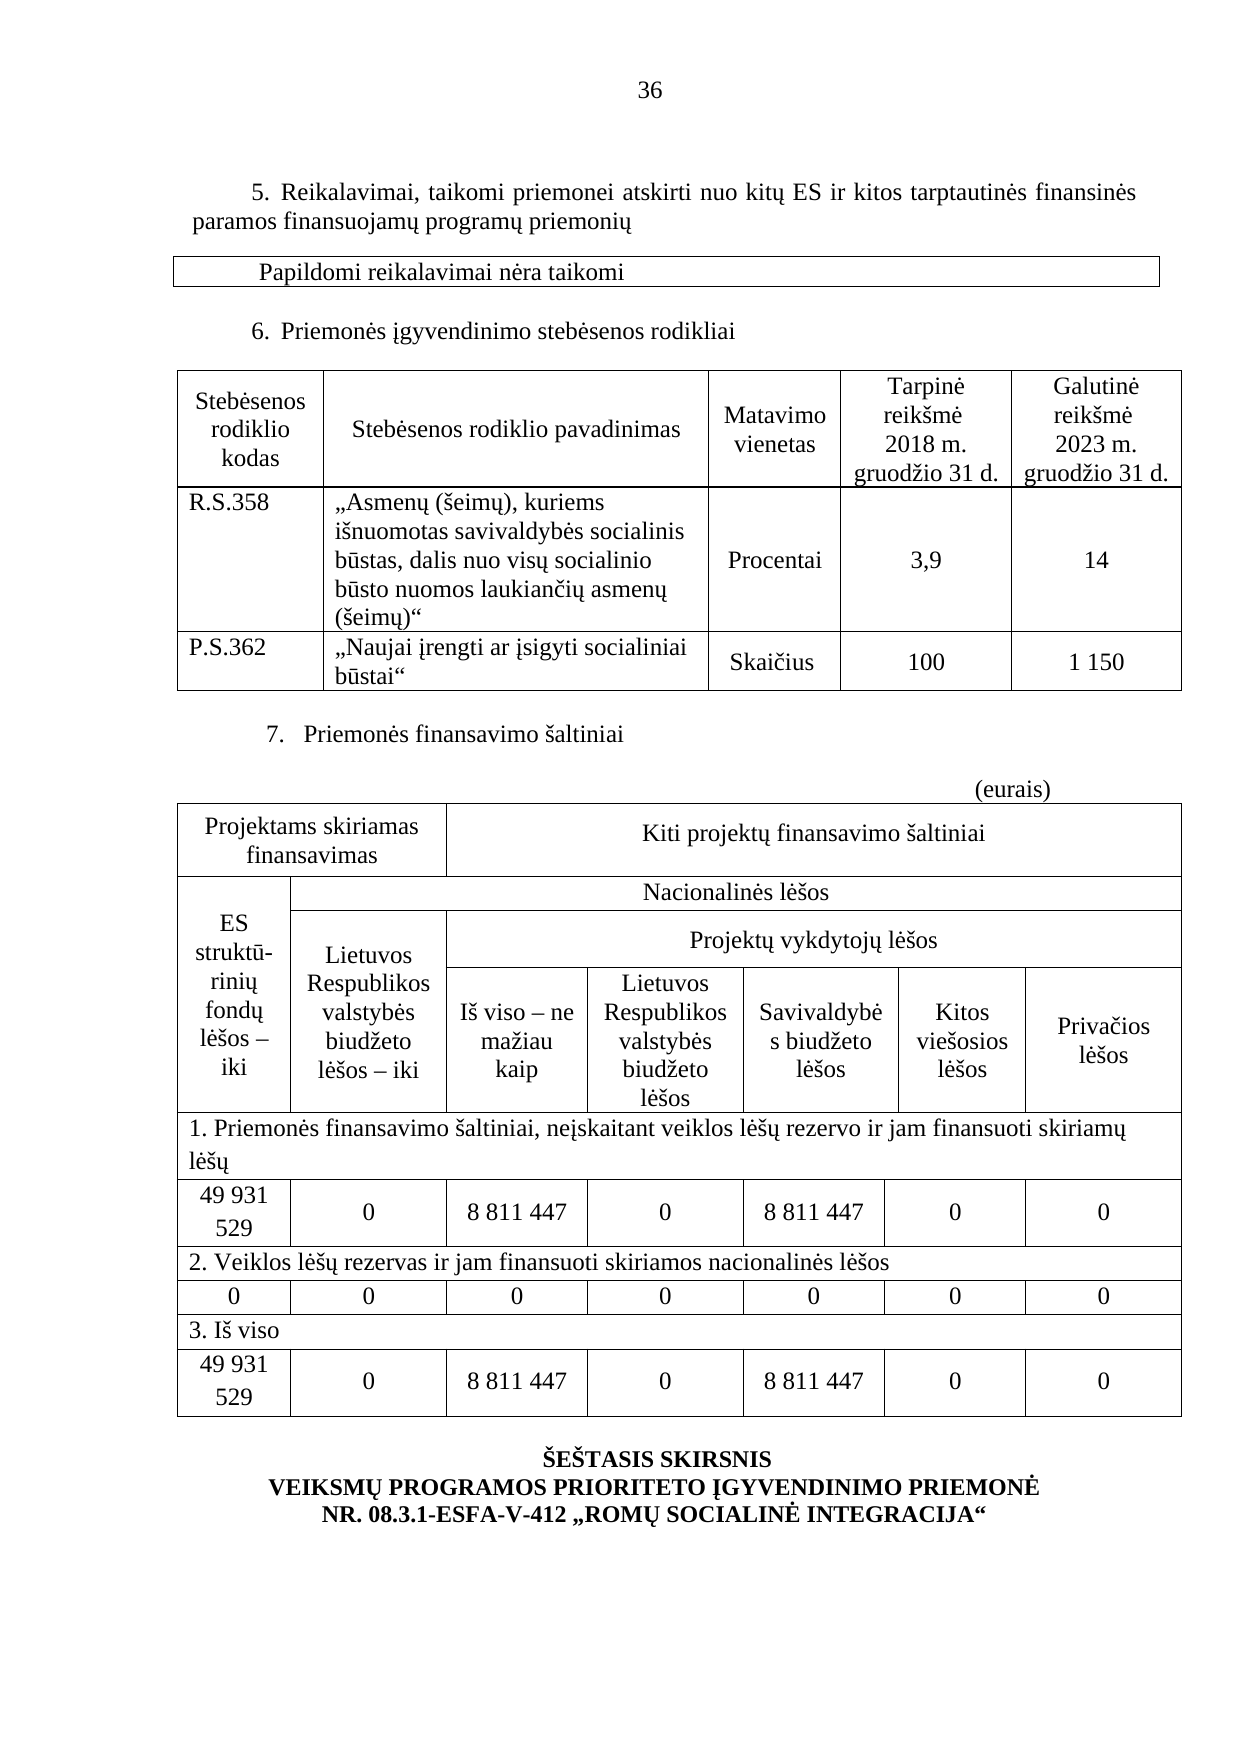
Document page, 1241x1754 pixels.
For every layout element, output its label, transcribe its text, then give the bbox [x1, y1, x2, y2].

text (eurais) [177, 774, 1093, 803]
table_header Tarpinė reikšmė 2018 m. gruodžio 31 d. [841, 371, 1011, 486]
table_cell Savivaldybės biudžeto lėšos [744, 968, 898, 1112]
table_cell 100 [841, 632, 1011, 690]
text 5. Reikalavimai, taikomi priemonei atskirti nuo kitų ES ir kitos tarptautinės finansinės paramos finansuojamų programų priemonių [192, 177, 1137, 235]
table_cell 0 [291, 1180, 446, 1246]
text 6. Priemonės įgyvendinimo stebėsenos rodikliai [192, 316, 1137, 344]
table_cell P.S.362 [178, 632, 323, 690]
text ŠEŠTASIS SKIRSNIS [177, 1445, 1137, 1473]
table_cell 49 931 529 [178, 1180, 290, 1246]
table_cell 0 [1026, 1180, 1181, 1246]
text 7. Priemonės finansavimo šaltiniai [266, 719, 1137, 748]
table_cell 0 [588, 1350, 743, 1416]
table_cell 8 811 447 [744, 1350, 884, 1416]
table_cell Lietuvos Respublikos valstybės biudžeto lėšos – iki [291, 911, 446, 1112]
text VEIKSMŲ PROGRAMOS PRIORITETO ĮGYVENDINIMO PRIEMONĖ [177, 1473, 1137, 1501]
table_header Projektams skiriamas finansavimas [178, 804, 446, 876]
text NR. 08.3.1-ESFA-V-412 „ROMŲ SOCIALINĖ INTEGRACIJA“ [177, 1501, 1137, 1528]
table_cell Kitos viešosios lėšos [899, 968, 1025, 1112]
table_cell 49 931 529 [178, 1350, 290, 1416]
table_cell 3. Iš viso [178, 1315, 1181, 1348]
table_cell Privačios lėšos [1026, 968, 1181, 1112]
table_cell 1. Priemonės finansavimo šaltiniai, neįskaitant veiklos lėšų rezervo ir jam finansuoti skiriamų lėšų [178, 1113, 1181, 1179]
table_cell Projektų vykdytojų lėšos [447, 911, 1181, 967]
table_cell 0 [588, 1281, 743, 1314]
table_cell 0 [291, 1350, 446, 1416]
table_header Stebėsenos rodiklio pavadinimas [324, 371, 708, 486]
table_header Stebėsenos rodiklio kodas [178, 371, 323, 486]
table_cell „Naujai įrengti ar įsigyti socialiniai būstai“ [324, 632, 708, 690]
table_cell 0 [885, 1281, 1025, 1314]
table_cell 2. Veiklos lėšų rezervas ir jam finansuoti skiriamos nacionalinės lėšos [178, 1247, 1181, 1280]
table_cell 8 811 447 [744, 1180, 884, 1246]
table_cell 0 [885, 1350, 1025, 1416]
table_cell Procentai [709, 488, 840, 631]
table_cell Nacionalinės lėšos [291, 877, 1181, 910]
table_cell 8 811 447 [447, 1350, 587, 1416]
table_cell 0 [744, 1281, 884, 1314]
table_cell 0 [178, 1281, 290, 1314]
table_cell Lietuvos Respublikos valstybės biudžeto lėšos [588, 968, 743, 1112]
table_header Matavimo vienetas [709, 371, 840, 486]
table_cell 0 [291, 1281, 446, 1314]
table_header Kiti projektų finansavimo šaltiniai [447, 804, 1181, 876]
table_cell 0 [1026, 1281, 1181, 1314]
table_cell R.S.358 [178, 488, 323, 631]
table_cell 0 [588, 1180, 743, 1246]
table_cell 1 150 [1012, 632, 1181, 690]
table_cell 3,9 [841, 488, 1011, 631]
table_cell Skaičius [709, 632, 840, 690]
table_cell 8 811 447 [447, 1180, 587, 1246]
table_cell ES struktū-rinių fondų lėšos – iki [178, 877, 290, 1112]
table_cell 14 [1012, 488, 1181, 631]
table_header Papildomi reikalavimai nėra taikomi [174, 257, 1159, 286]
table_cell 0 [885, 1180, 1025, 1246]
table_cell 0 [447, 1281, 587, 1314]
table_header Galutinė reikšmė 2023 m. gruodžio 31 d. [1012, 371, 1181, 486]
table_cell 0 [1026, 1350, 1181, 1416]
table_cell „Asmenų (šeimų), kuriems išnuomotas savivaldybės socialinis būstas, dalis nuo visų socialinio būsto nuomos laukiančių asmenų (šeimų)“ [324, 488, 708, 631]
table_cell Iš viso – ne mažiau kaip [447, 968, 587, 1112]
